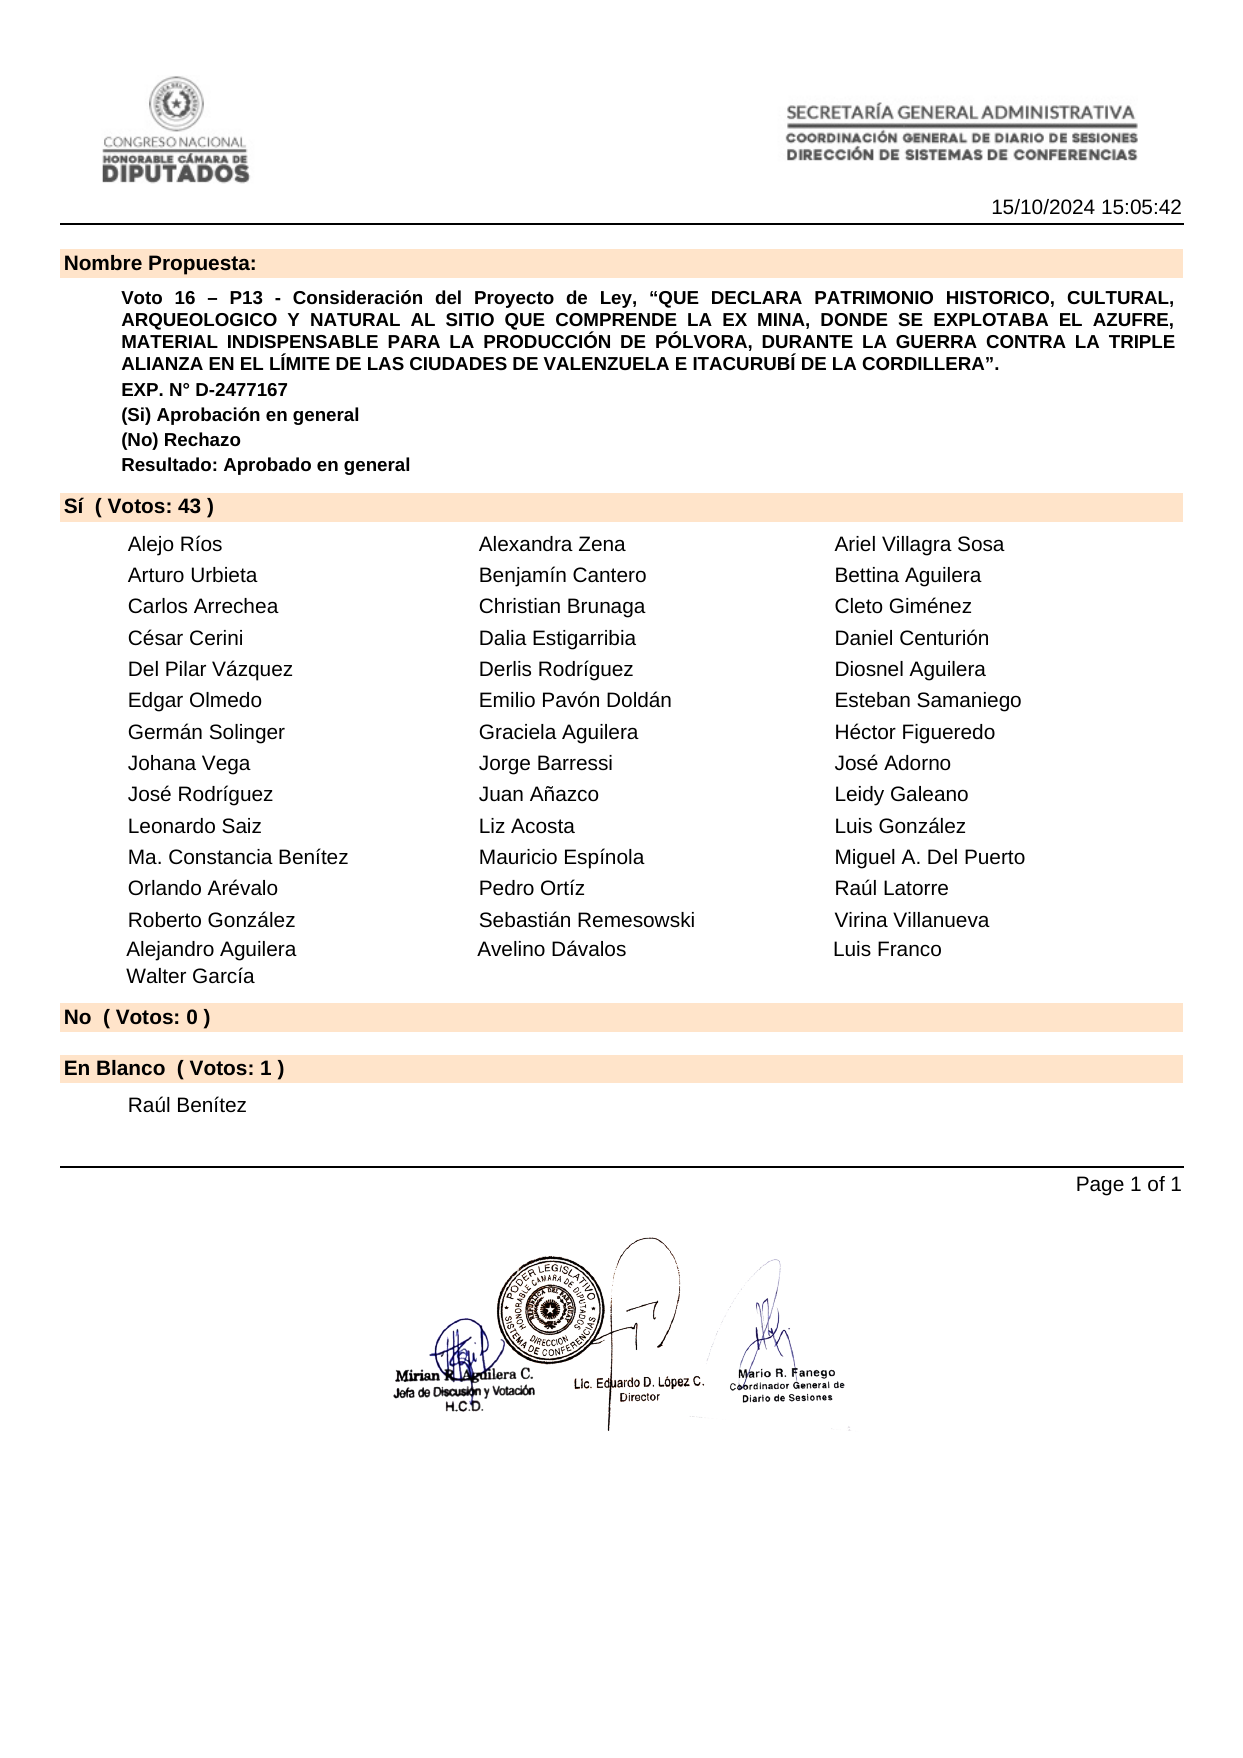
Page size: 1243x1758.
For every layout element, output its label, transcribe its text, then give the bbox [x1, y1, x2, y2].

table_cell [60, 1083, 1183, 1092]
table_cell [125, 1120, 462, 1137]
table_cell Cleto Giménez [831, 593, 1168, 621]
table_cell [1184, 813, 1189, 841]
table_cell Miguel A. Del Puerto [831, 844, 1168, 872]
table_cell Carlos Arrechea [125, 593, 462, 621]
table_cell José Adorno [831, 750, 1168, 778]
table_cell Mauricio Espínola [476, 844, 815, 872]
table_cell Emilio Pavón Doldán [476, 687, 815, 716]
table_cell [1184, 1170, 1189, 1204]
table_cell [118, 476, 1178, 493]
table_cell [1184, 656, 1189, 684]
table_cell Raúl Latorre [831, 875, 1168, 904]
table_cell José Rodríguez [125, 781, 462, 809]
table_cell [60, 530, 124, 1003]
table_cell Voto 16 – P13 - Consideración del Proyecto de Ley, “QUE DECLARA PATRIMONIO HISTORICO, CULTURAL, ARQUEOLOGICO Y NATURAL AL SITIO QUE COMPRENDE LA EX MINA, DONDE SE EXPLOTABA EL AZUFRE, MATERIAL INDISPENSABLE PARA LA PRODUCCIÓN DE PÓLVORA, DURANTE LA GUERRA CONTRA LA TRIPLE ALIANZA EN EL LÍMITE DE LAS CIUDADES DE VALENZUELA E ITACURUBÍ DE LA CORDILLERA”. EXP. N° D-2477167 (Si) Aprobación en general (No) Rechazo Resultado: Aprobado en general [118, 284, 1178, 476]
table_cell Avelino Dávalos [476, 935, 815, 1003]
table_cell [1184, 493, 1189, 522]
table_cell [1178, 284, 1189, 493]
table_cell Ma. Constancia Benítez [125, 844, 462, 872]
table_cell [462, 1092, 1183, 1137]
table_cell Leidy Galeano [831, 781, 1168, 809]
table_cell [60, 228, 1183, 249]
table_cell [815, 530, 831, 1003]
table_cell Johana Vega [125, 750, 462, 778]
table_cell [1184, 1003, 1189, 1032]
table_cell [1184, 1120, 1189, 1137]
table_cell [60, 1032, 1183, 1055]
table_cell [1184, 718, 1189, 747]
table_cell [60, 278, 1183, 283]
table_cell [1184, 1055, 1189, 1083]
table_cell [1184, 781, 1189, 809]
table_cell Luis González [831, 813, 1168, 841]
table_cell No ( Votos: 0 ) [60, 1003, 1183, 1032]
table_cell Sí ( Votos: 43 ) [60, 493, 1183, 522]
table_cell Daniel Centurión [831, 624, 1168, 653]
table_cell [1184, 522, 1189, 530]
table_cell César Cerini [125, 624, 462, 653]
table_cell Germán Solinger [125, 718, 462, 747]
table_cell Leonardo Saiz [125, 813, 462, 841]
table_cell Christian Brunaga [476, 593, 815, 621]
table_cell [1168, 530, 1183, 1003]
table_cell En Blanco ( Votos: 1 ) [60, 1055, 1183, 1083]
table_cell Esteban Samaniego [831, 687, 1168, 716]
table_cell [462, 1138, 476, 1166]
table_cell [1184, 1092, 1189, 1120]
table_cell Del Pilar Vázquez [125, 656, 462, 684]
table_cell [1184, 1083, 1189, 1092]
table_cell Alejo Ríos [125, 530, 462, 559]
table_cell [831, 1138, 1168, 1166]
table_cell Alejandro Aguilera Walter García [125, 935, 462, 1003]
table_header 15/10/2024 15:05:42 [649, 189, 1183, 223]
table_cell [60, 1170, 827, 1204]
table_cell [1168, 1138, 1183, 1166]
table_cell Benjamín Cantero [476, 562, 815, 590]
table_cell [60, 522, 1183, 530]
table_cell [1184, 562, 1189, 590]
table_cell [1184, 875, 1189, 904]
table_cell [125, 1138, 462, 1166]
table_cell Alexandra Zena [476, 530, 815, 559]
table_cell Liz Acosta [476, 813, 815, 841]
table_cell Pedro Ortíz [476, 875, 815, 904]
table_cell Ariel Villagra Sosa [831, 530, 1168, 559]
table_cell [1184, 249, 1189, 278]
table_cell Jorge Barressi [476, 750, 815, 778]
table_cell [1184, 906, 1189, 935]
table_cell Page 1 of 1 [827, 1170, 1183, 1204]
table_cell [815, 1138, 831, 1166]
table_cell Héctor Figueredo [831, 718, 1168, 747]
table_cell [1184, 624, 1189, 653]
table_cell Raúl Benítez [125, 1092, 462, 1120]
table_header [1184, 189, 1189, 223]
table_cell Dalia Estigarribia [476, 624, 815, 653]
table_cell [60, 1092, 124, 1166]
table_header [60, 189, 649, 223]
table_cell Edgar Olmedo [125, 687, 462, 716]
table_cell [1184, 530, 1189, 559]
table_cell Sebastián Remesowski [476, 906, 815, 935]
table_cell [1184, 1032, 1189, 1055]
table_cell [462, 530, 476, 1003]
table_cell [1184, 935, 1189, 1003]
table_cell Nombre Propuesta: [60, 249, 1183, 278]
table_cell [476, 1138, 815, 1166]
table_cell [1184, 750, 1189, 778]
table_cell Derlis Rodríguez [476, 656, 815, 684]
table_cell [1184, 844, 1189, 872]
table_cell Arturo Urbieta [125, 562, 462, 590]
table_cell [1184, 1138, 1189, 1166]
table_cell [1184, 228, 1189, 249]
table_cell Juan Añazco [476, 781, 815, 809]
table_cell [60, 284, 118, 493]
table_cell [1184, 687, 1189, 716]
table_cell Roberto González [125, 906, 462, 935]
table_cell Diosnel Aguilera [831, 656, 1168, 684]
table_cell [1184, 593, 1189, 621]
table_cell Luis Franco [831, 935, 1168, 1003]
table_cell Virina Villanueva [831, 906, 1168, 935]
table_cell Bettina Aguilera [831, 562, 1168, 590]
table_cell Orlando Arévalo [125, 875, 462, 904]
table_cell Graciela Aguilera [476, 718, 815, 747]
